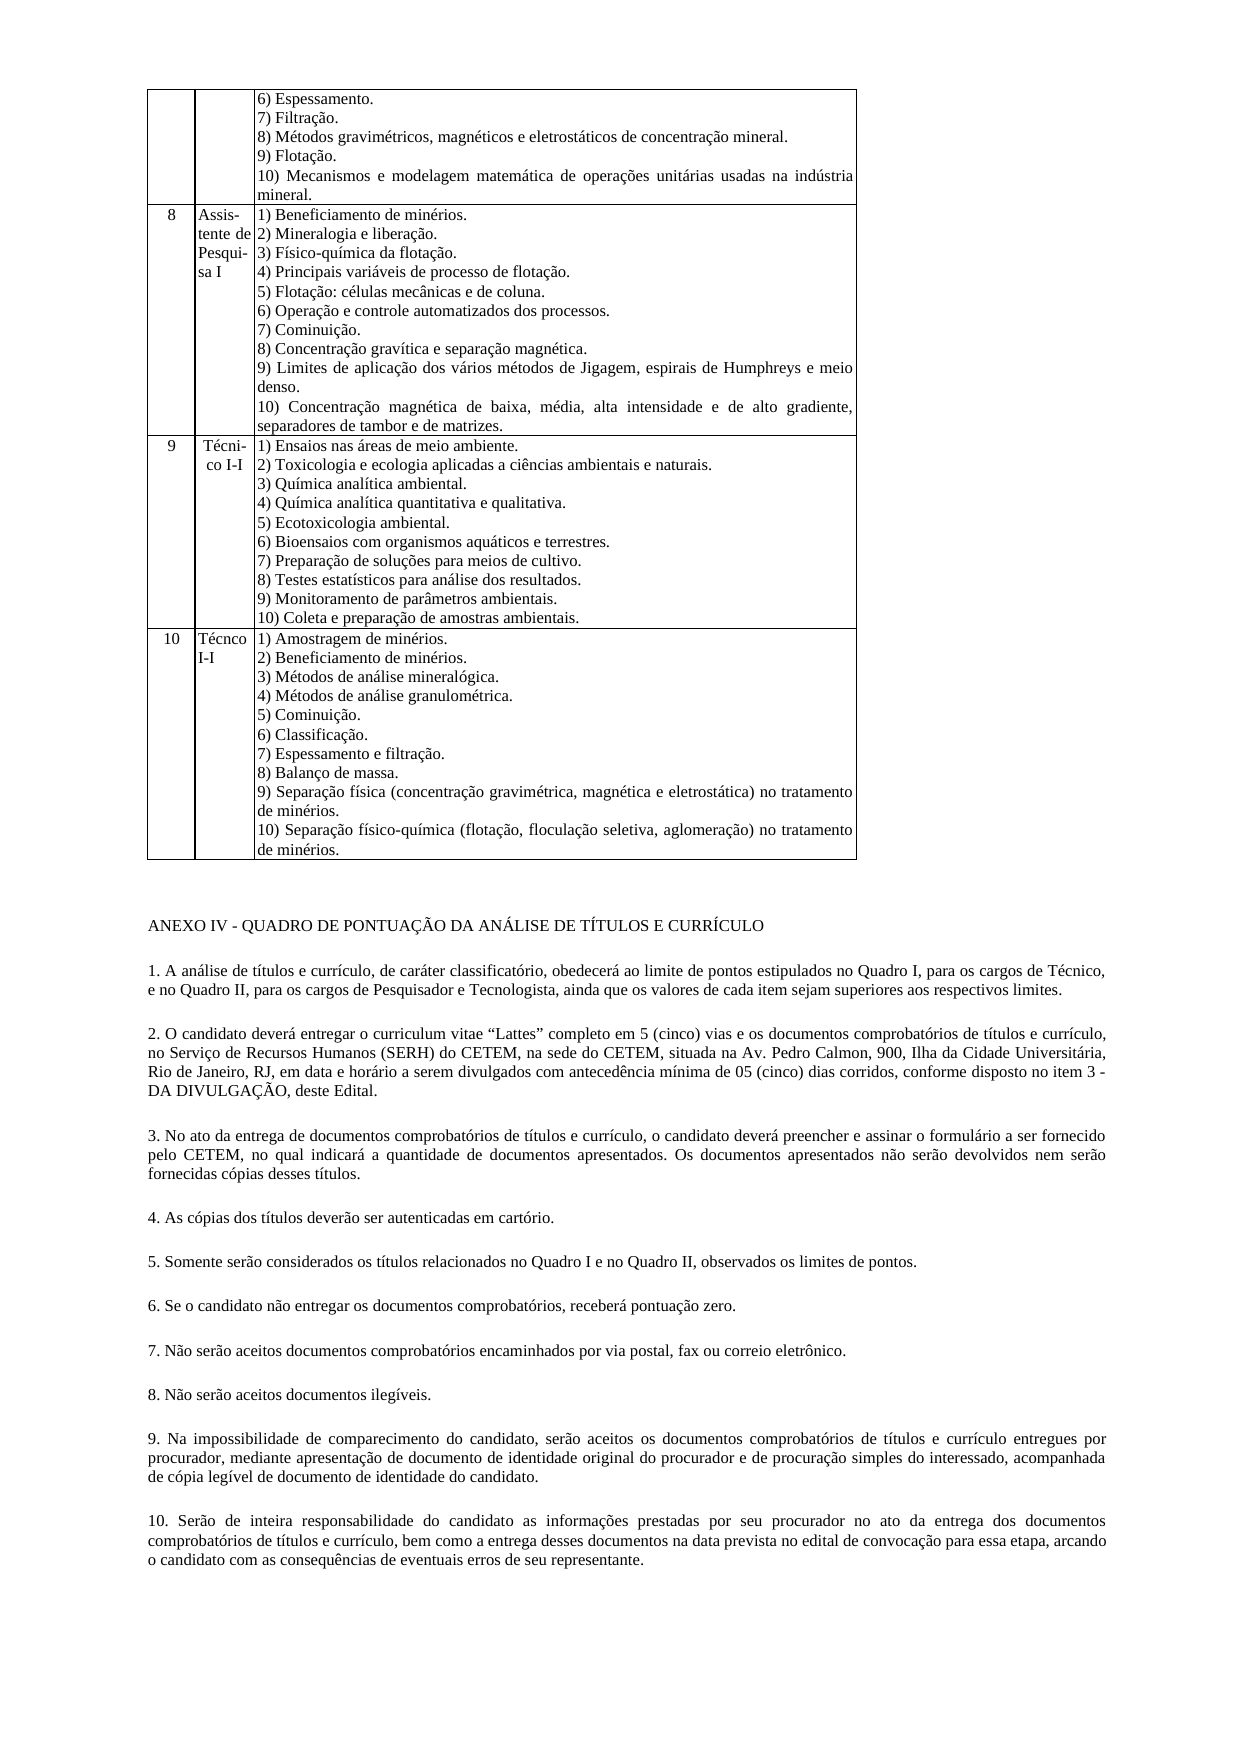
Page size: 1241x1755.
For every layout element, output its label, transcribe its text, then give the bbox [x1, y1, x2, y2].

text ANEXO IV - QUADRO DE PONTUAÇÃO DA ANÁLISE DE TÍTULOS E CURRÍCULO [148, 916, 1107, 935]
table_cell [196, 90, 254, 204]
table_cell Técnco I-I [196, 629, 254, 724]
text 8. Não serão aceitos documentos ilegíveis. [148, 1384, 1107, 1404]
table_cell 1) Beneficiamento de minérios. 2) Mineralogia e liberação. 3) Físico-química da flotação. 4) Principais variáveis de processo de flotação. 5) Flotação: células mecânicas e de coluna. 6) Operação e controle automatizados dos processos. [255, 205, 856, 320]
text 10. Serão de inteira responsabilidade do candidato as informações prestadas por seu procurador no ato da entrega dos documentos comprobatórios de títulos e currículo, bem como a entrega desses documentos na data prevista no edital de convocação para essa etapa, arcando o candidato com as consequências de eventuais erros de seu representante. [148, 1511, 1107, 1569]
table_cell 8 [148, 205, 194, 320]
table_cell [148, 320, 194, 435]
table_cell Técni-co I-I [196, 436, 254, 532]
table_cell [148, 532, 194, 627]
text 9. Na impossibilidade de comparecimento do candidato, serão aceitos os documentos comprobatórios de títulos e currículo entregues por procurador, mediante apresentação de documento de identidade original do procurador e de procuração simples do interessado, acompanhada de cópia legível de documento de identidade do candidato. [148, 1429, 1107, 1486]
text 6. Se o candidato não entregar os documentos comprobatórios, receberá pontuação zero. [148, 1296, 1107, 1315]
table_cell [148, 724, 194, 858]
text 1. A análise de títulos e currículo, de caráter classificatório, obedecerá ao limite de pontos estipulados no Quadro I, para os cargos de Técnico, e no Quadro II, para os cargos de Pesquisador e Tecnologista, ainda que os valores de cada item sejam superiores aos respectivos limites. [148, 960, 1107, 999]
text 3. No ato da entrega de documentos comprobatórios de títulos e currículo, o candidato deverá preencher e assinar o formulário a ser fornecido pelo CETEM, no qual indicará a quantidade de documentos apresentados. Os documentos apresentados não serão devolvidos nem serão fornecidas cópias desses títulos. [148, 1125, 1107, 1183]
table_cell [148, 90, 194, 204]
text 7. Não serão aceitos documentos comprobatórios encaminhados por via postal, fax ou correio eletrônico. [148, 1340, 1107, 1359]
table_cell 6) Classificação. 7) Espessamento e filtração. 8) Balanço de massa. 9) Separação física (concentração gravimétrica, magnética e eletrostática) no tratamento de minérios. 10) Separação físico-química (flotação, floculação seletiva, aglomeração) no tratamento de minérios. [255, 724, 856, 858]
table_cell [196, 724, 254, 858]
text 5. Somente serão considerados os títulos relacionados no Quadro I e no Quadro II, observados os limites de pontos. [148, 1252, 1107, 1271]
table_cell Assis-tente de Pesqui-sa I [196, 205, 254, 320]
table_cell 1) Ensaios nas áreas de meio ambiente. 2) Toxicologia e ecologia aplicadas a ciências ambientais e naturais. 3) Química analítica ambiental. 4) Química analítica quantitativa e qualitativa. 5) Ecotoxicologia ambiental. [255, 436, 856, 532]
table_cell 6) Bioensaios com organismos aquáticos e terrestres. 7) Preparação de soluções para meios de cultivo. 8) Testes estatísticos para análise dos resultados. 9) Monitoramento de parâmetros ambientais. 10) Coleta e preparação de amostras ambientais. [255, 532, 856, 627]
table_cell 9 [148, 436, 194, 532]
table_cell 6) Espessamento. 7) Filtração. 8) Métodos gravimétricos, magnéticos e eletrostáticos de concentração mineral. 9) Flotação. 10) Mecanismos e modelagem matemática de operações unitárias usadas na indústria mineral. [255, 90, 856, 204]
text 4. As cópias dos títulos deverão ser autenticadas em cartório. [148, 1208, 1107, 1227]
table_cell 7) Cominuição. 8) Concentração gravítica e separação magnética. 9) Limites de aplicação dos vários métodos de Jigagem, espirais de Humphreys e meio denso. 10) Concentração magnética de baixa, média, alta intensidade e de alto gradiente, separadores de tambor e de matrizes. [255, 320, 856, 435]
text 2. O candidato deverá entregar o curriculum vitae “Lattes” completo em 5 (cinco) vias e os documentos comprobatórios de títulos e currículo, no Serviço de Recursos Humanos (SERH) do CETEM, na sede do CETEM, situada na Av. Pedro Calmon, 900, Ilha da Cidade Universitária, Rio de Janeiro, RJ, em data e horário a serem divulgados com antecedência mínima de 05 (cinco) dias corridos, conforme disposto no item 3 - DA DIVULGAÇÃO, deste Edital. [148, 1024, 1107, 1100]
table_cell [196, 320, 254, 435]
table_cell 10 [148, 629, 194, 724]
table_cell [196, 532, 254, 627]
table_cell 1) Amostragem de minérios. 2) Beneficiamento de minérios. 3) Métodos de análise mineralógica. 4) Métodos de análise granulométrica. 5) Cominuição. [255, 629, 856, 724]
